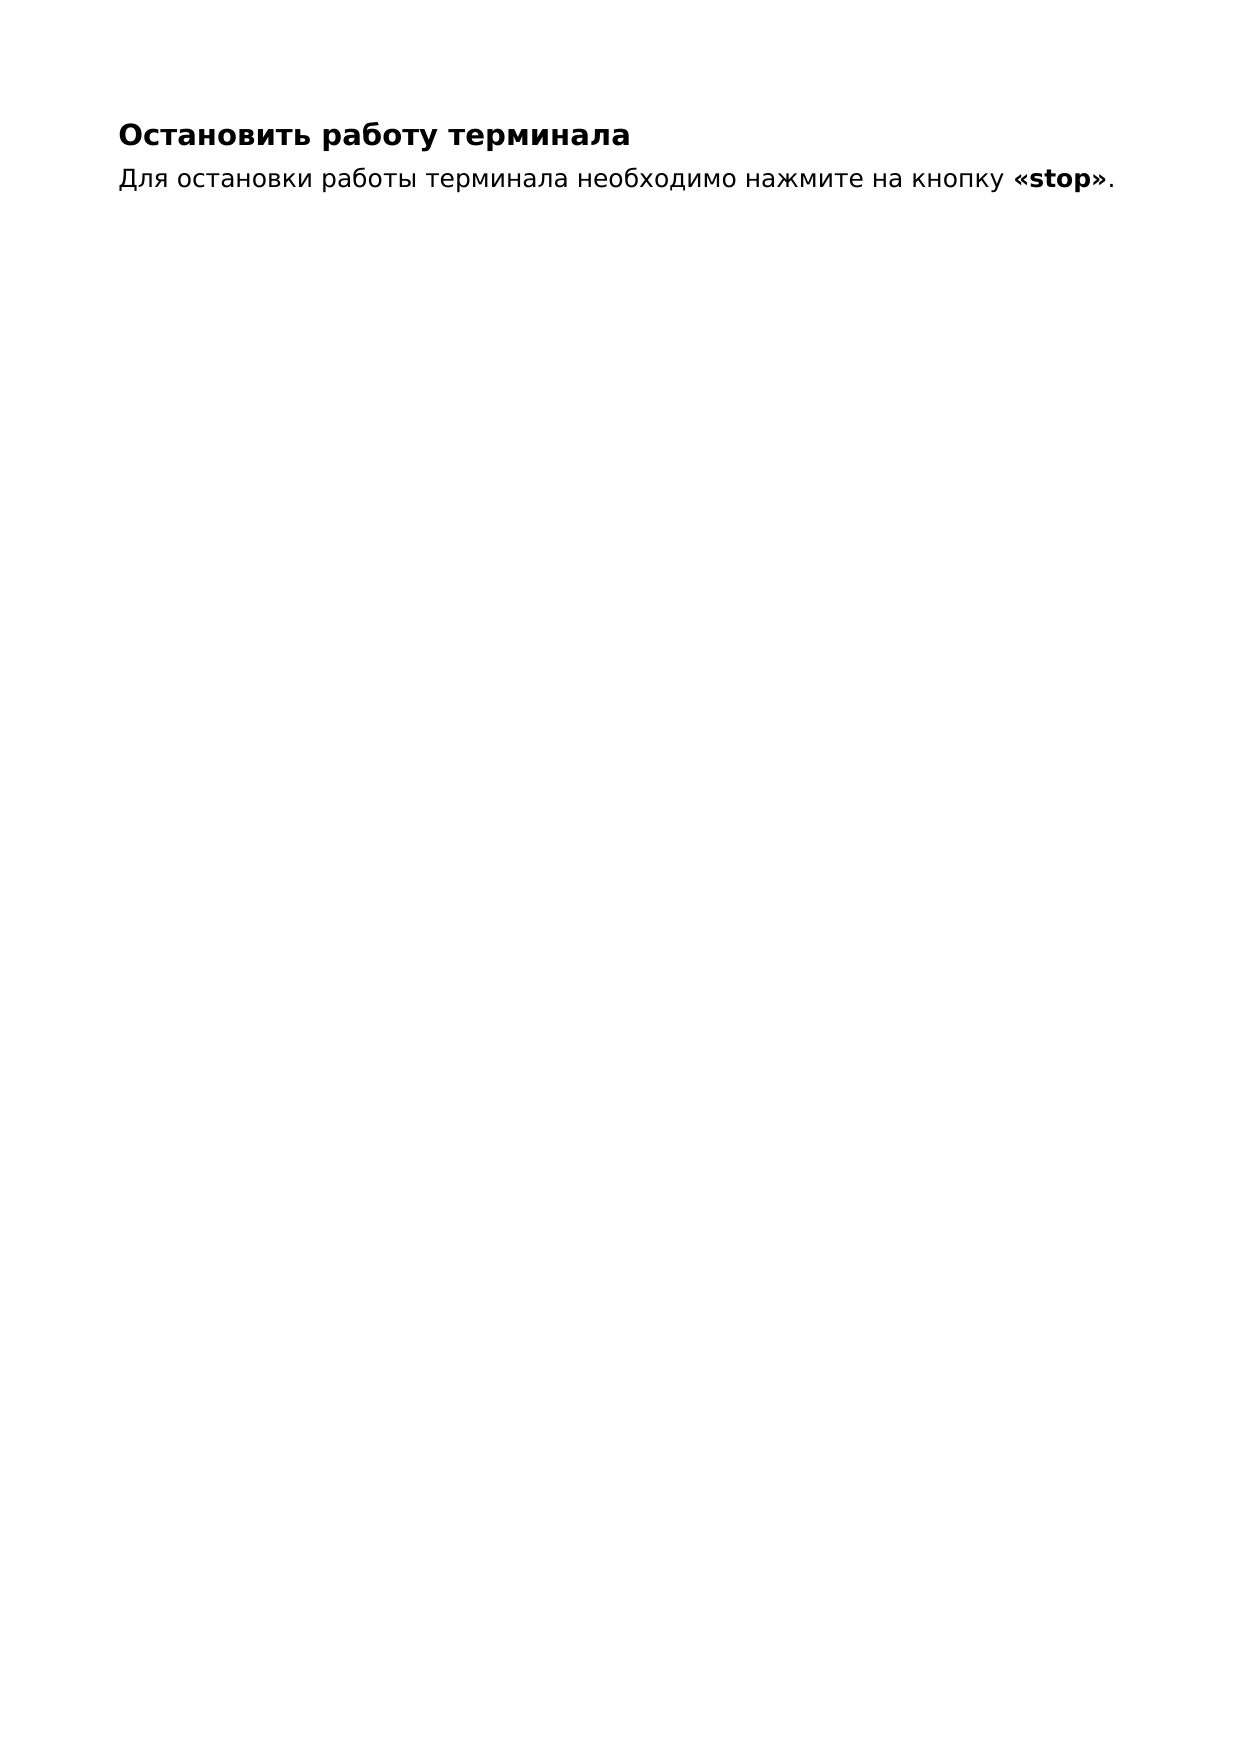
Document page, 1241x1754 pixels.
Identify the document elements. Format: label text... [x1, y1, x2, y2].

subtitle Остановить работу терминала [118, 118, 1122, 152]
text Для остановки работы терминала необходимо нажмите на кнопку «stop». [118, 164, 1122, 194]
